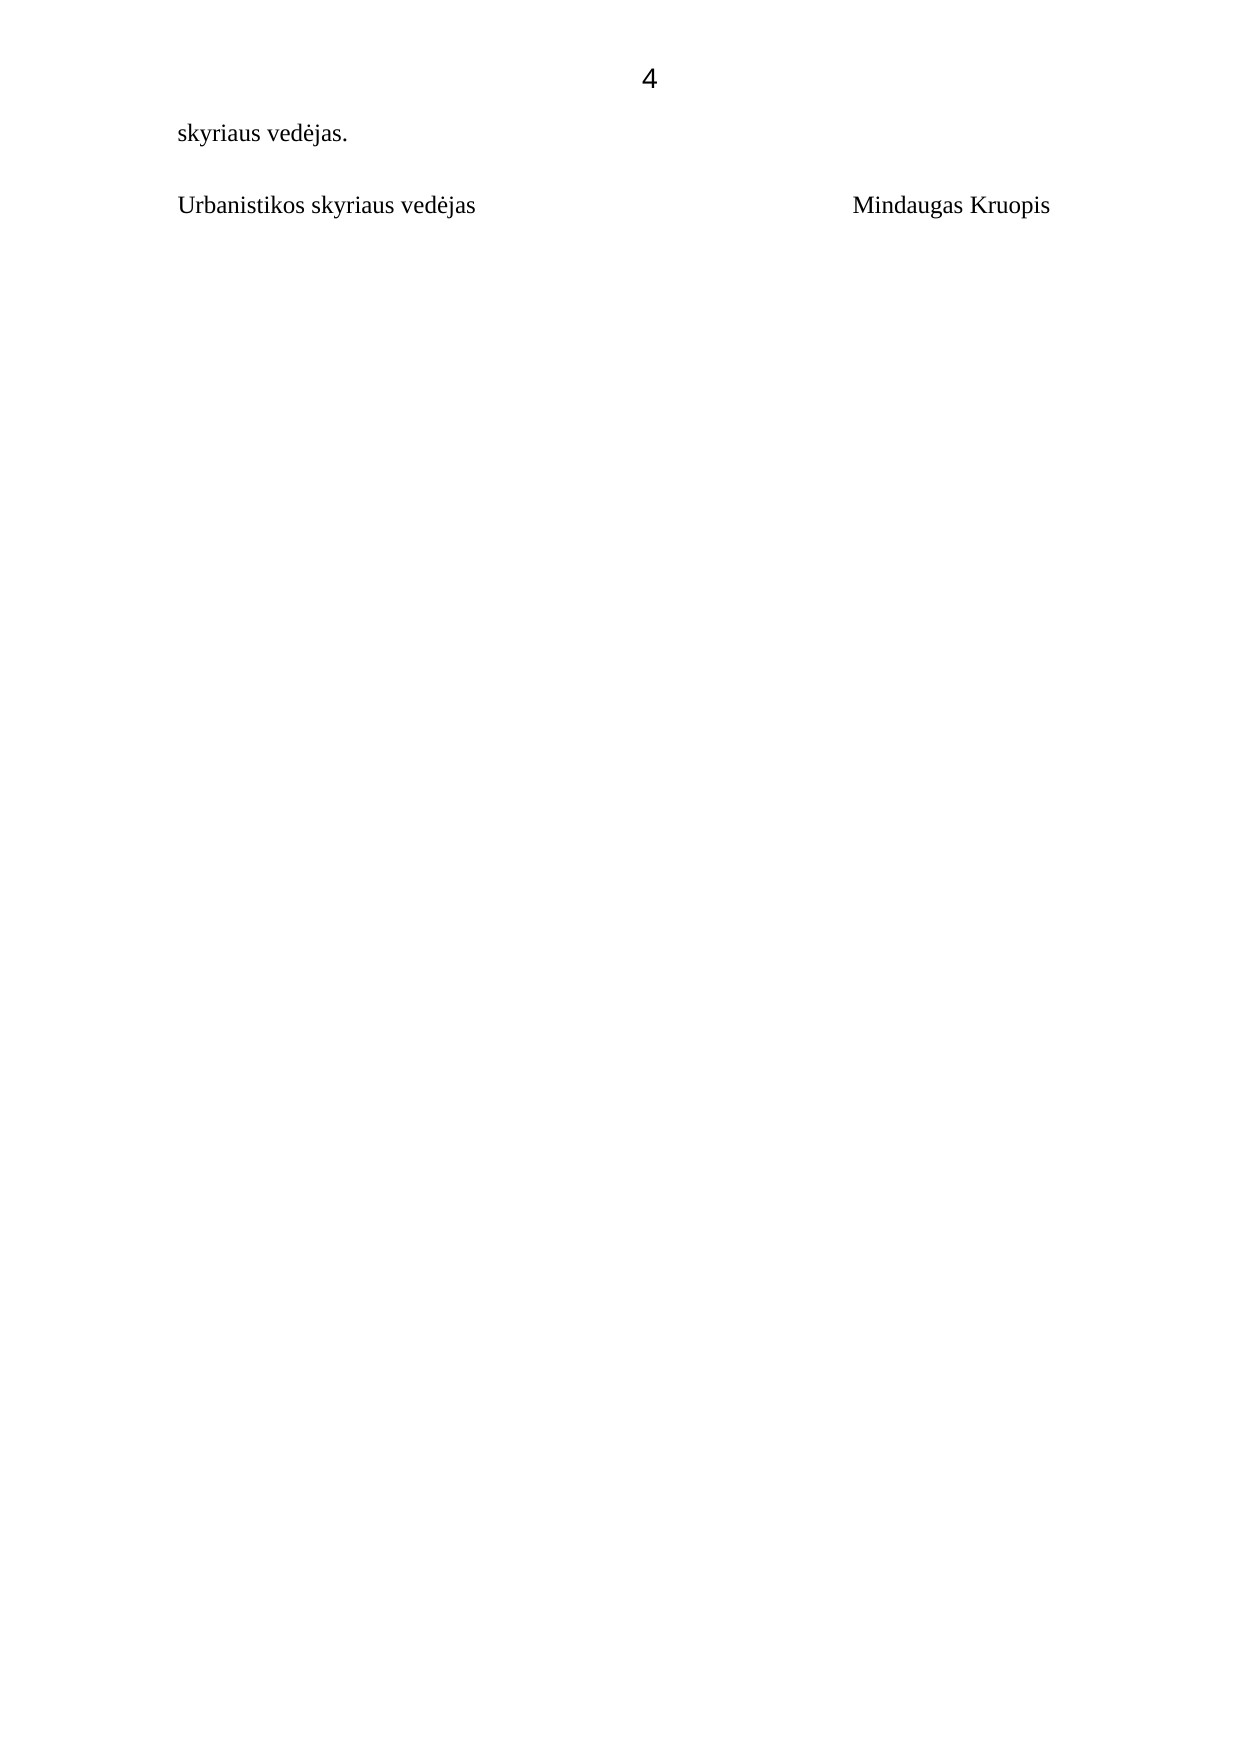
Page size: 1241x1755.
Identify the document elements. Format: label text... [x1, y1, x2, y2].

text Urbanistikos skyriaus vedėjas Mindaugas Kruopis [177, 190, 1122, 219]
text skyriaus vedėjas. [177, 118, 1122, 147]
